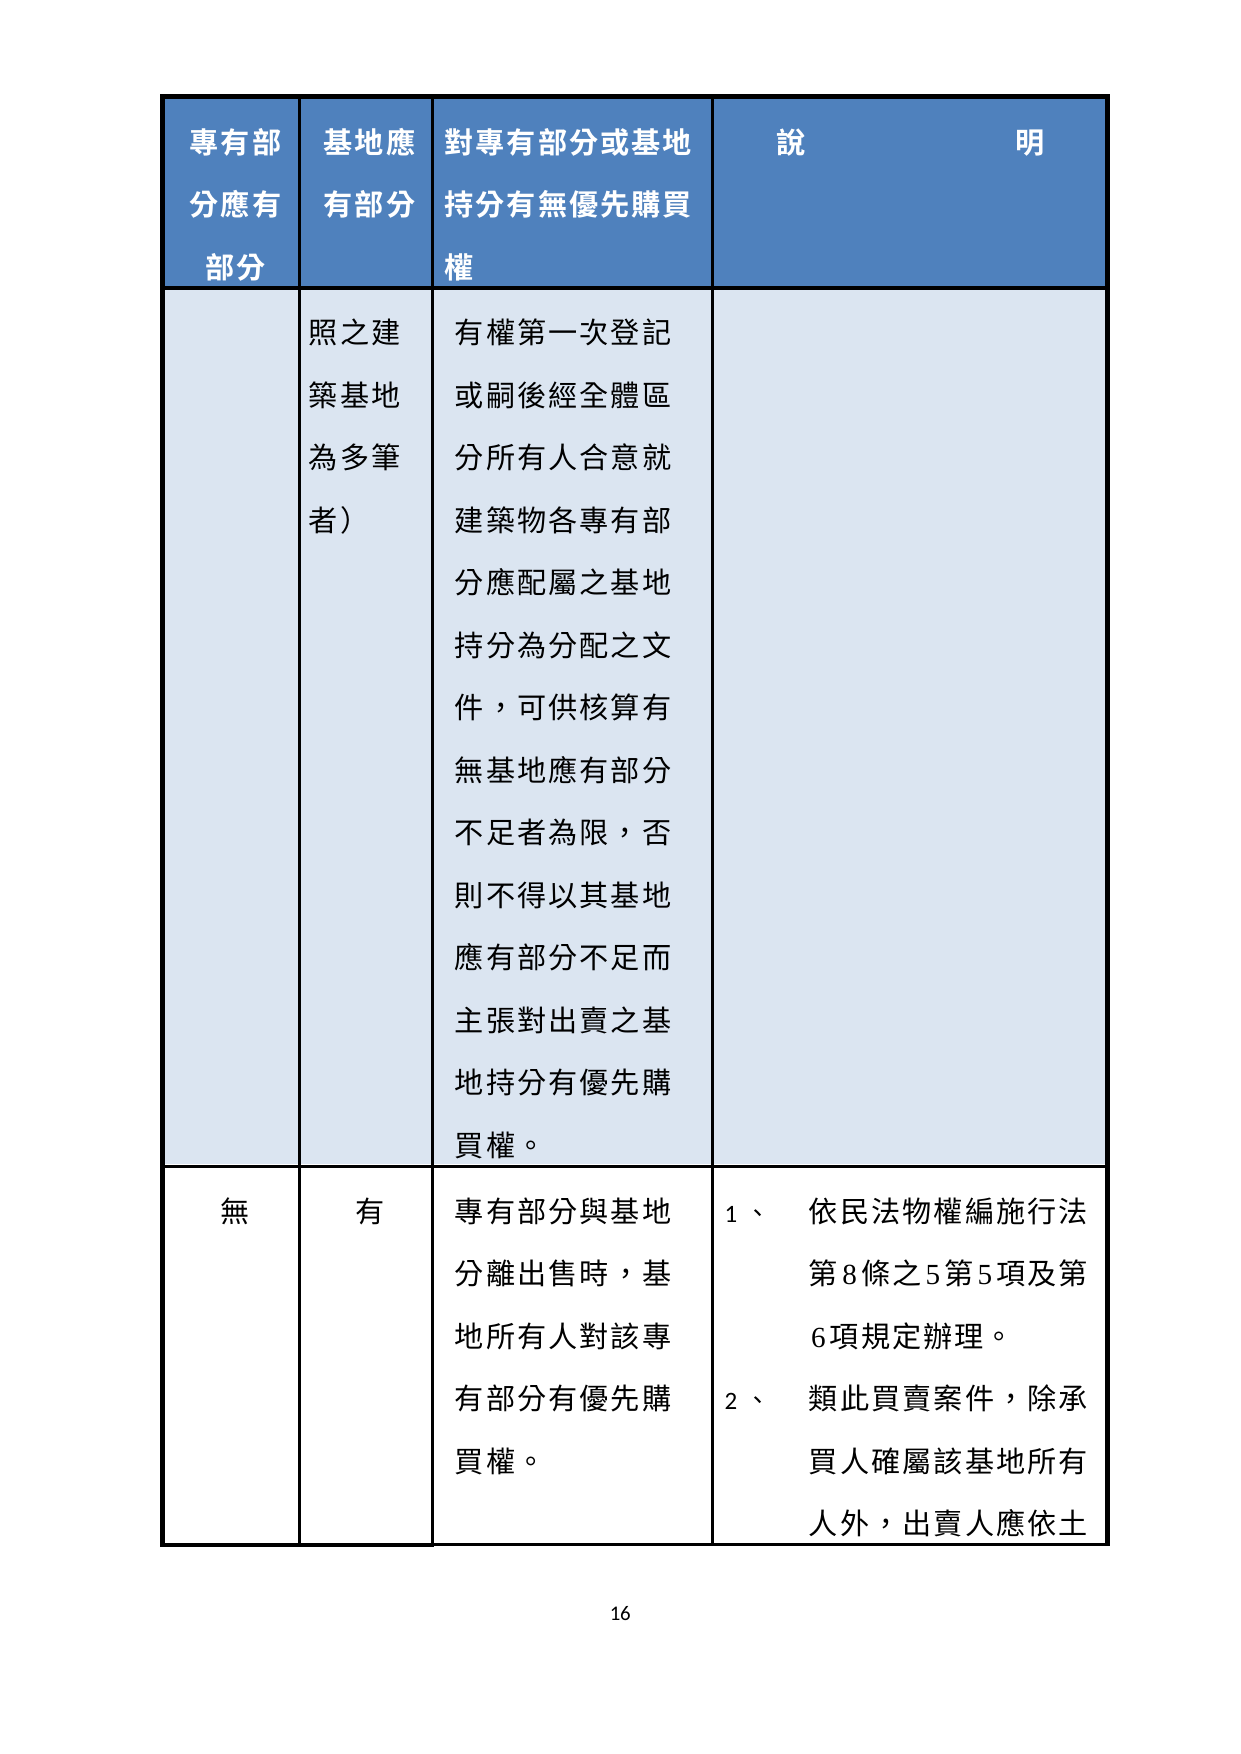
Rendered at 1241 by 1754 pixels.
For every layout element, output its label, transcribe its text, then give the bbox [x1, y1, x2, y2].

table_cell [165, 290, 298, 1164]
table_cell 無 [165, 1168, 298, 1543]
table_cell 有 [301, 1168, 431, 1543]
table_cell 專有部分與基地分離出售時，基地所有人對該專有部分有優先購買權。 [434, 1168, 711, 1543]
table_header 對專有部分或基地持分有無優先購買權 [434, 99, 711, 286]
table_cell [714, 290, 1105, 1164]
table_header 基地應 有部分 [301, 99, 431, 286]
table_cell 有權第一次登記或嗣後經全體區分所有人合意就建築物各專有部分應配屬之基地持分為分配之文件，可供核算有無基地應有部分不足者為限，否則不得以其基地應有部分不足而主張對出賣之基地持分有優先購買權。 [434, 290, 711, 1164]
table_header 說 明 [714, 99, 1105, 286]
table_cell 照之建築基地為多筆者） [301, 290, 431, 1164]
table_cell 依民法物權編施行法第8條之5第5項及第6項規定辦理。 類此買賣案件，除承買人確屬該基地所有人外，出賣人應依土 [714, 1168, 1105, 1543]
table_header 專有部分應有部分 [165, 99, 298, 286]
